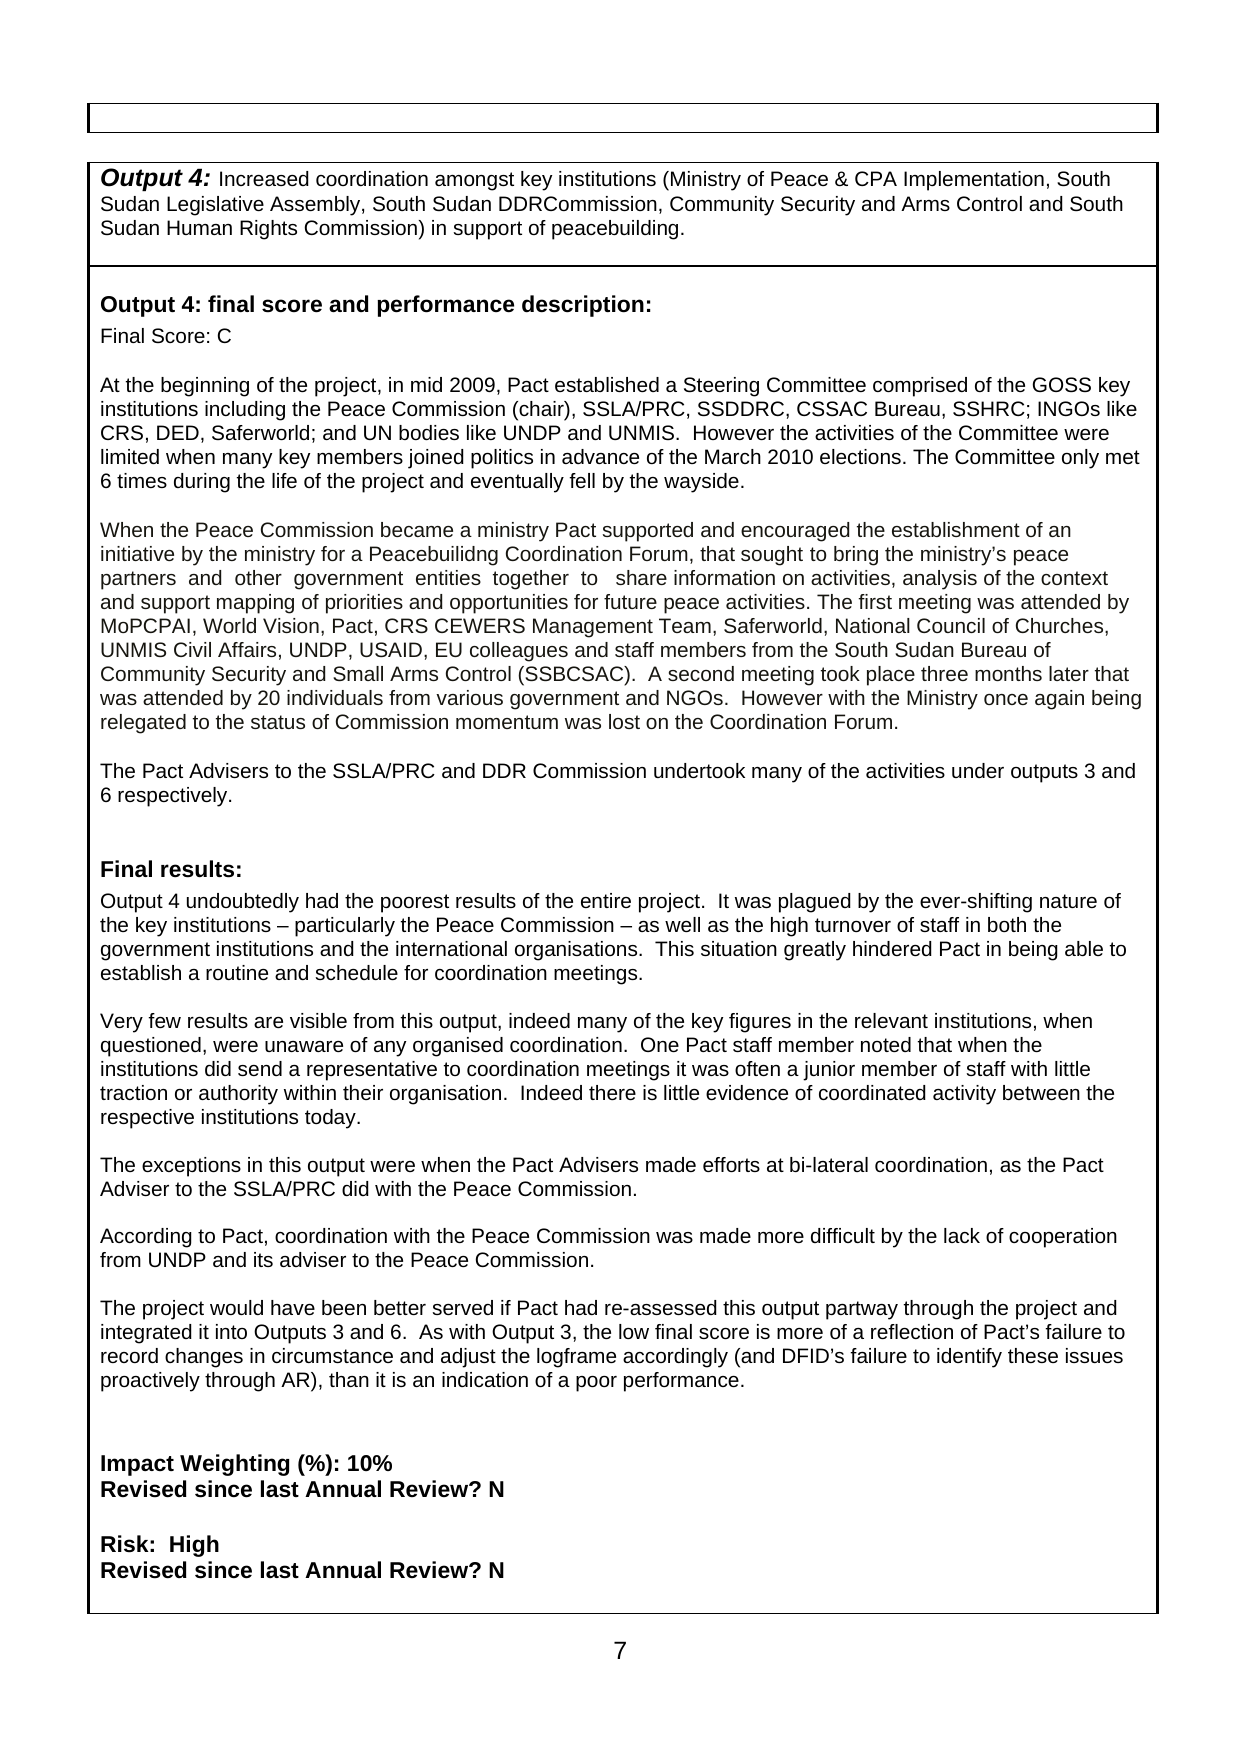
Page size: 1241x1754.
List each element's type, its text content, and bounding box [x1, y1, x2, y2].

table_cell Final results: Output 4 undoubtedly had the poorest results of the entire project. It was plagued by the ever-shifting nature of the key institutions – particularly the Peace Commission – as well as the high turnover of staff in both the government institutions and the international organisations. This situation greatly hindered Pact in being able to establish a routine and schedule for coordination meetings. Very few results are visible from this output, indeed many of the key figures in the relevant institutions, when questioned, were unaware of any organised coordination. One Pact staff member noted that when the institutions did send a representative to coordination meetings it was often a junior member of staff with little traction or authority within their organisation. Indeed there is little evidence of coordinated activity between the respective institutions today. The exceptions in this output were when the Pact Advisers made efforts at bi-lateral coordination, as the Pact Adviser to the SSLA/PRC did with the Peace Commission. According to Pact, coordination with the Peace Commission was made more difficult by the lack of cooperation from UNDP and its adviser to the Peace Commission. The project would have been better served if Pact had re-assessed this output partway through the project and integrated it into Outputs 3 and 6. As with Output 3, the low final score is more of a reflection of Pact’s failure to record changes in circumstance and adjust the logframe accordingly (and DFID’s failure to identify these issues proactively through AR), than it is an indication of a poor performance. Impact Weighting (%): 10% Revised since last Annual Review? N Risk: High Revised since last Annual Review? N [90, 831, 1156, 1612]
table_header Output 4: Increased coordination amongst key institutions (Ministry of Peace & CPA Implementation, South Sudan Legislative Assembly, South Sudan DDRCommission, Community Security and Arms Control and South Sudan Human Rights Commission) in support of peacebuilding. [90, 163, 1156, 265]
table_cell Output 4: final score and performance description: Final Score: C At the beginning of the project, in mid 2009, Pact established a Steering Committee comprised of the GOSS key institutions including the Peace Commission (chair), SSLA/PRC, SSDDRC, CSSAC Bureau, SSHRC; INGOs like CRS, DED, Saferworld; and UN bodies like UNDP and UNMIS. However the activities of the Committee were limited when many key members joined politics in advance of the March 2010 elections. The Committee only met 6 times during the life of the project and eventually fell by the wayside. When the Peace Commission became a ministry Pact supported and encouraged the establishment of an initiative by the ministry for a Peacebuilidng Coordination Forum, that sought to bring the ministry’s peace partners and other government entities together to share information on activities, analysis of the context and support mapping of priorities and opportunities for future peace activities. The first meeting was attended by MoPCPAI, World Vision, Pact, CRS CEWERS Management Team, Saferworld, National Council of Churches, UNMIS Civil Affairs, UNDP, USAID, EU colleagues and staff members from the South Sudan Bureau of Community Security and Small Arms Control (SSBCSAC). A second meeting took place three months later that was attended by 20 individuals from various government and NGOs. However with the Ministry once again being relegated to the status of Commission momentum was lost on the Coordination Forum. The Pact Advisers to the SSLA/PRC and DDR Commission undertook many of the activities under outputs 3 and 6 respectively. [90, 267, 1156, 831]
